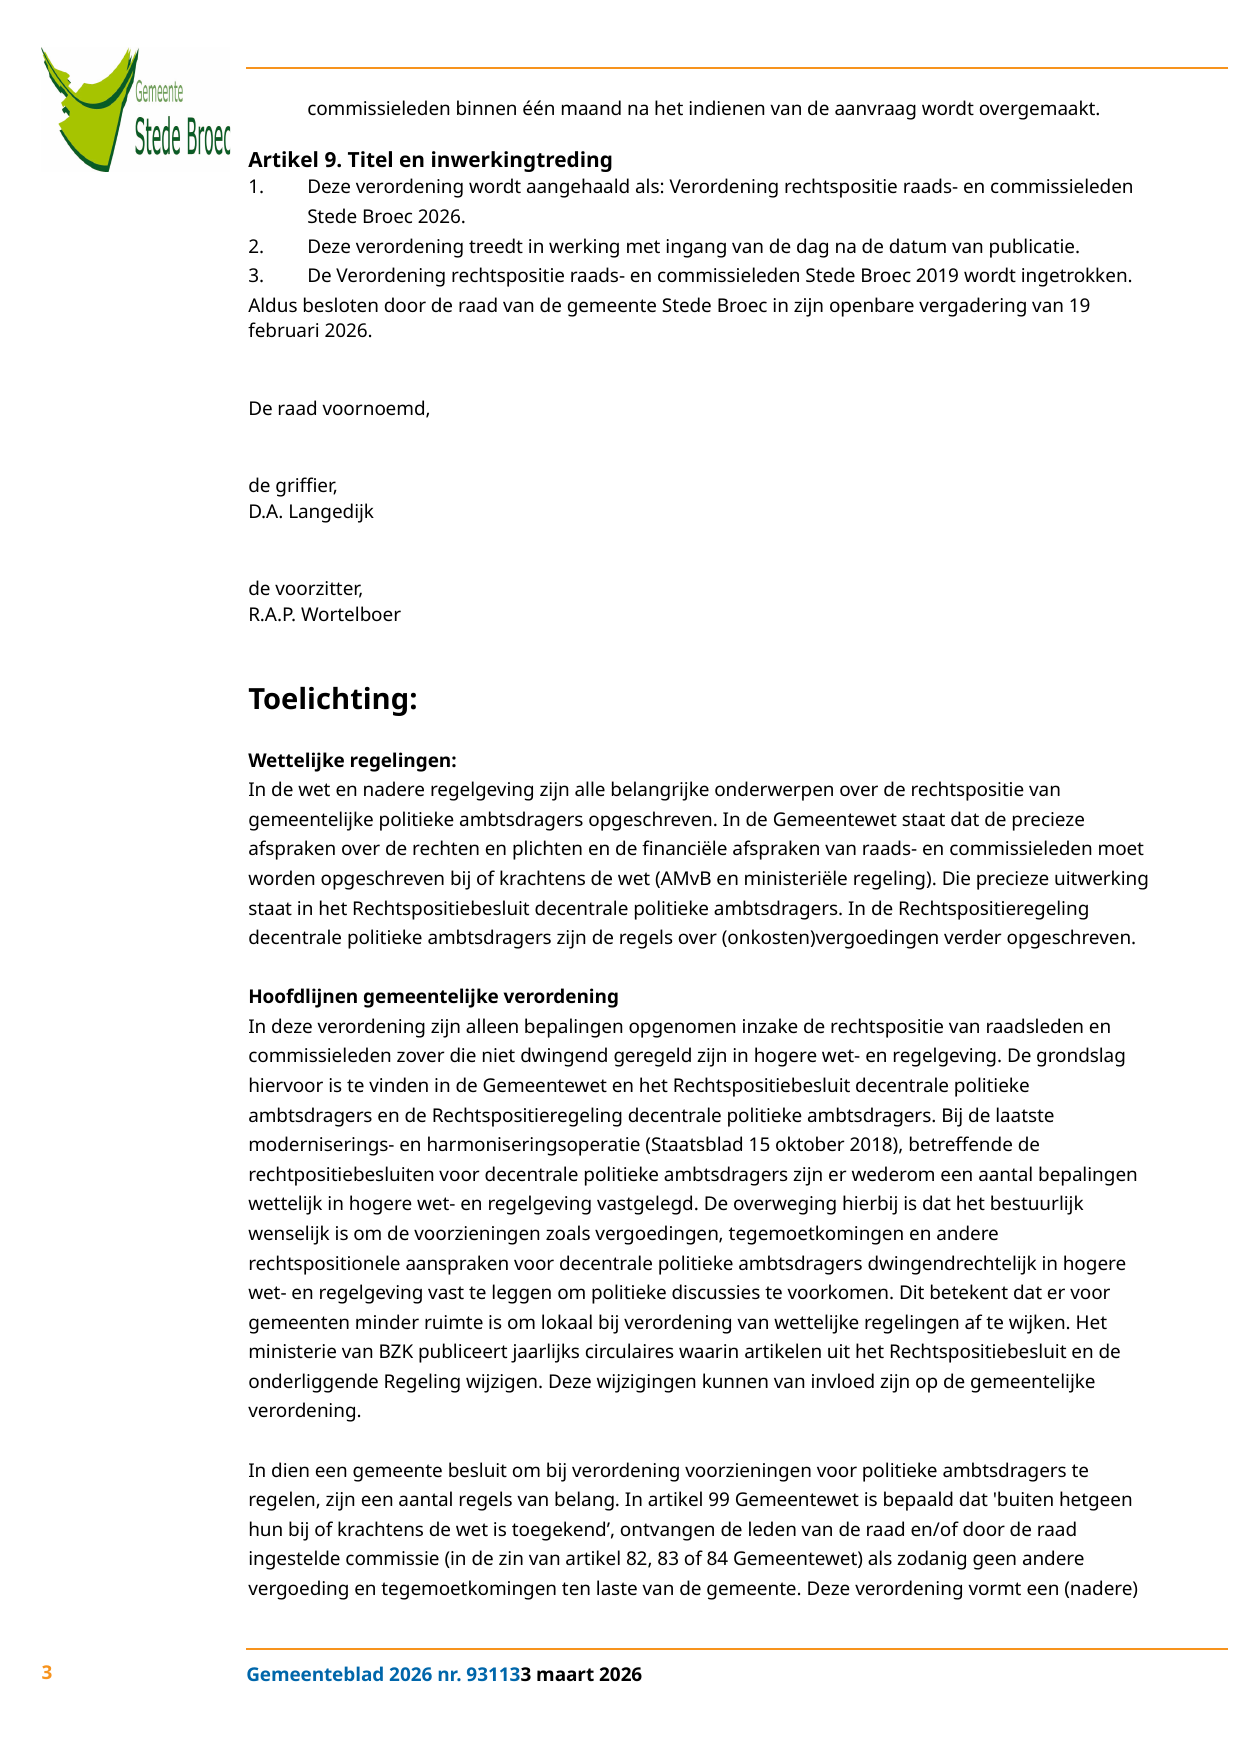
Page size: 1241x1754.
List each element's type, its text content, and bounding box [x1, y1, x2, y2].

text De raad voornoemd, [248, 395, 1152, 421]
text In de wet en nadere regelgeving zijn alle belangrijke onderwerpen over de rechtspositie van gemeentelijke politieke ambtsdragers opgeschreven. In de Gemeentewet staat dat de precieze afspraken over de rechten en plichten en de financiële afspraken van raads- en commissieleden moet worden opgeschreven bij of krachtens de wet (AMvB en ministeriële regeling). Die precieze uitwerking staat in het Rechtspositiebesluit decentrale politieke ambtsdragers. In de Rechtspositieregeling decentrale politieke ambtsdragers zijn de regels over (onkosten)vergoedingen verder opgeschreven. [248, 776, 1152, 950]
picture [41, 47, 231, 172]
text Hoofdlijnen gemeentelijke verordening [248, 983, 1152, 1009]
text de voorzitter, [248, 575, 1152, 601]
text Artikel 9. Titel en inwerkingtreding [248, 145, 1152, 174]
list Deze verordening wordt aangehaald als: Verordening rechtspositie raads- en commissieleden Stede Broec 2026. [248, 174, 1152, 229]
text Wettelijke regelingen: [248, 747, 1152, 772]
list commissieleden binnen één maand na het indienen van de aanvraag wordt overgemaakt. [248, 95, 1152, 121]
text de griffier, [248, 472, 1152, 498]
list De Verordening rechtspositie raads- en commissieleden Stede Broec 2019 wordt ingetrokken. [248, 262, 1152, 288]
text R.A.P. Wortelboer [248, 601, 1152, 626]
text Aldus besloten door de raad van de gemeente Stede Broec in zijn openbare vergadering van 19 februari 2026. [248, 292, 1152, 343]
text Toelichting: [248, 678, 1152, 718]
text D.A. Langedijk [248, 498, 1152, 523]
list Deze verordening treedt in werking met ingang van de dag na de datum van publicatie. [248, 233, 1152, 258]
text In dien een gemeente besluit om bij verordening voorzieningen voor politieke ambtsdragers te regelen, zijn een aantal regels van belang. In artikel 99 Gemeentewet is bepaald dat 'buiten hetgeen hun bij of krachtens de wet is toegekend’, ontvangen de leden van de raad en/of door de raad ingestelde commissie (in de zin van artikel 82, 83 of 84 Gemeentewet) als zodanig geen andere vergoeding en tegemoetkomingen ten laste van de gemeente. Deze verordening vormt een (nadere) [248, 1457, 1152, 1601]
text In deze verordening zijn alleen bepalingen opgenomen inzake de rechtspositie van raadsleden en commissieleden zover die niet dwingend geregeld zijn in hogere wet- en regelgeving. De grondslag hiervoor is te vinden in de Gemeentewet en het Rechtspositiebesluit decentrale politieke ambtsdragers en de Rechtspositieregeling decentrale politieke ambtsdragers. Bij de laatste moderniserings- en harmoniseringsoperatie (Staatsblad 15 oktober 2018), betreffende de rechtpositiebesluiten voor decentrale politieke ambtsdragers zijn er wederom een aantal bepalingen wettelijk in hogere wet- en regelgeving vastgelegd. De overweging hierbij is dat het bestuurlijk wenselijk is om de voorzieningen zoals vergoedingen, tegemoetkomingen en andere rechtspositionele aanspraken voor decentrale politieke ambtsdragers dwingendrechtelijk in hogere wet- en regelgeving vast te leggen om politieke discussies te voorkomen. Dit betekent dat er voor gemeenten minder ruimte is om lokaal bij verordening van wettelijke regelingen af te wijken. Het ministerie van BZK publiceert jaarlijks circulaires waarin artikelen uit het Rechtspositiebesluit en de onderliggende Regeling wijzigen. Deze wijzigingen kunnen van invloed zijn op de gemeentelijke verordening. [248, 1013, 1152, 1423]
